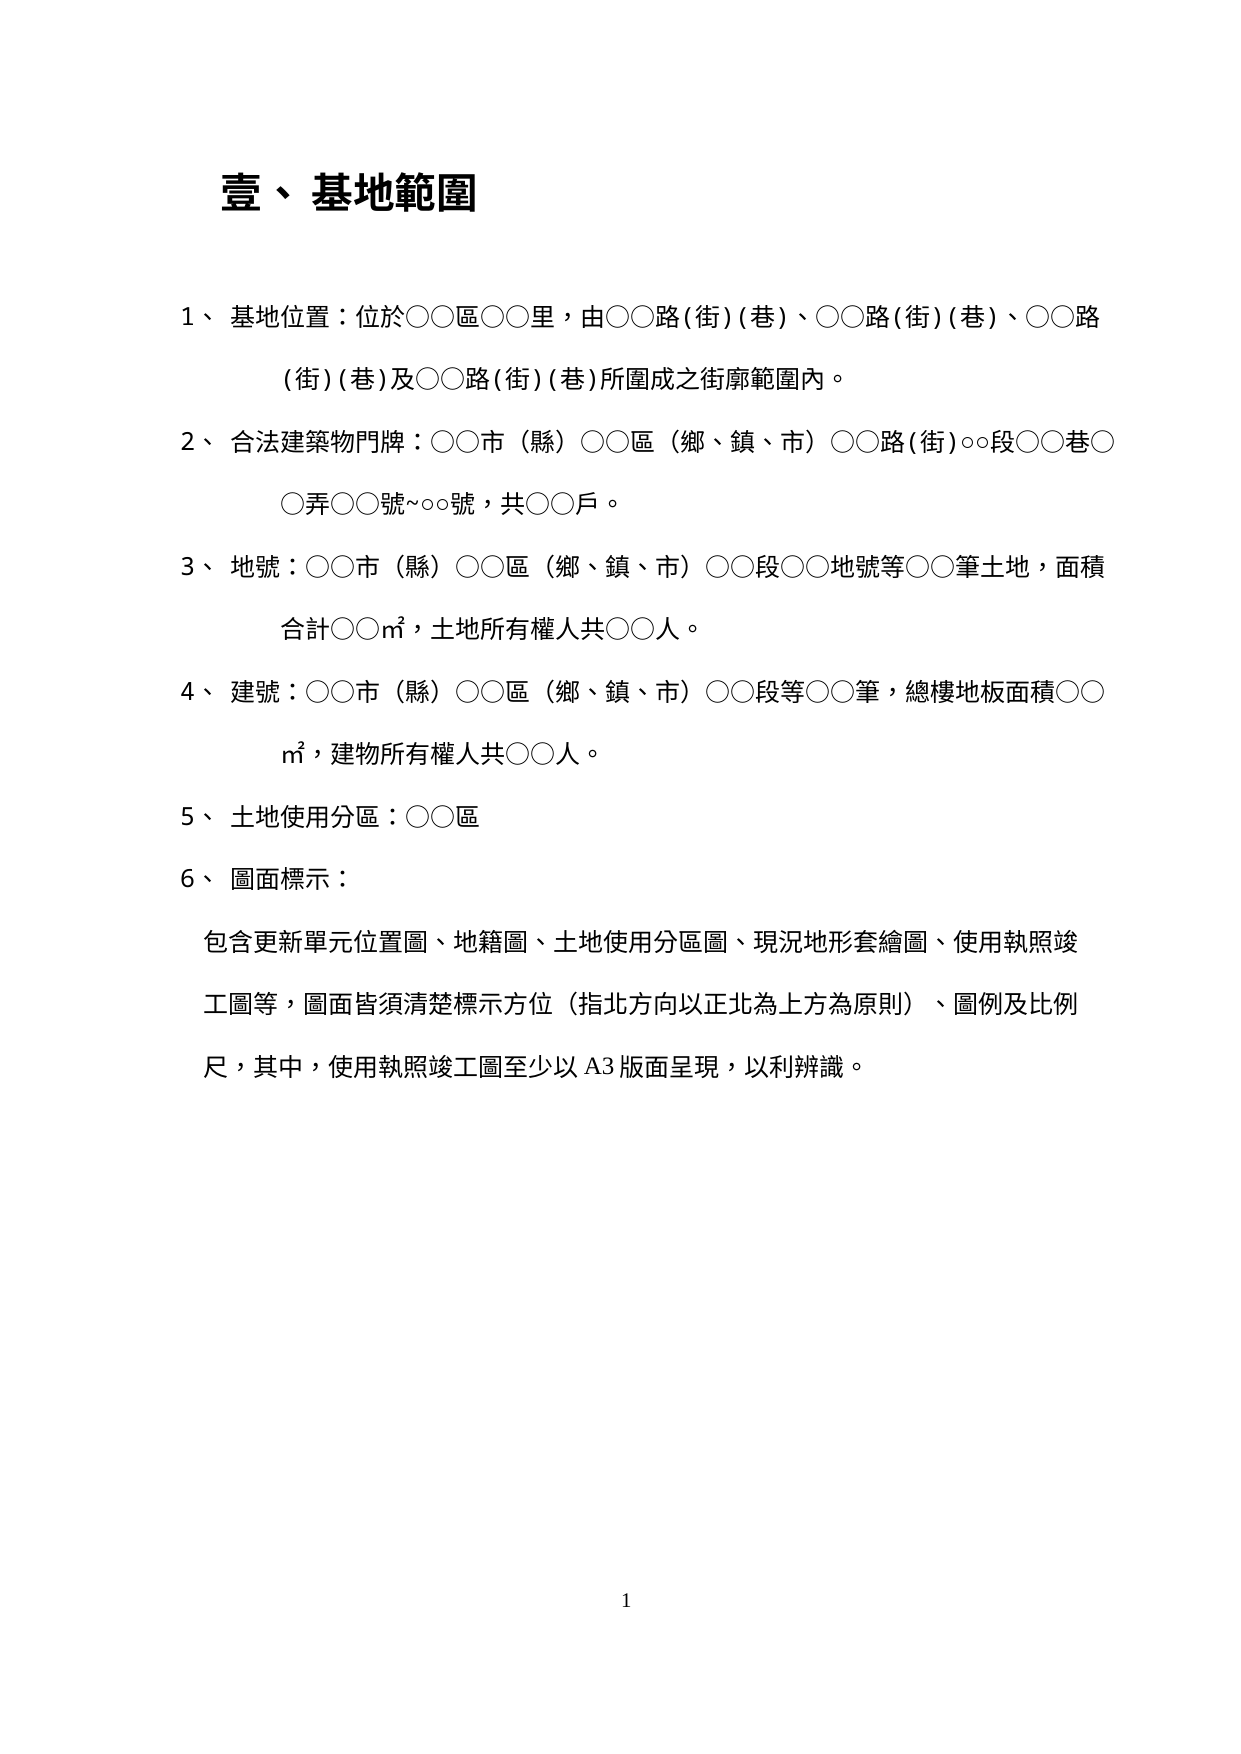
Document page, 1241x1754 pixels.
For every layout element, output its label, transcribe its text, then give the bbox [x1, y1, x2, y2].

list 圖面標示： [180, 836, 1122, 899]
text 包含更新單元位置圖、地籍圖、土地使用分區圖、現況地形套繪圖、使用執照竣工圖等，圖面皆須清楚標示方位（指北方向以正北為上方為原則）、圖例及比例尺，其中，使用執照竣工圖至少以A3版面呈現，以利辨識。 [204, 899, 1097, 1086]
list 土地使用分區：○○區 [180, 774, 1122, 836]
list 建號：○○市（縣）○○區（鄉、鎮、市）○○段等○○筆，總樓地板面積○○㎡，建物所有權人共○○人。 [180, 649, 1122, 774]
list 基地位置：位於○○區○○里，由○○路(街)(巷)、○○路(街)(巷)、○○路(街)(巷)及○○路(街)(巷)所圍成之街廓範圍內。 [180, 274, 1122, 399]
subtitle 基地範圍 [221, 149, 1122, 211]
list 地號：○○市（縣）○○區（鄉、鎮、市）○○段○○地號等○○筆土地，面積合計○○㎡，土地所有權人共○○人。 [180, 524, 1122, 649]
list 合法建築物門牌：○○市（縣）○○區（鄉、鎮、市）○○路(街)○○段○○巷○○弄○○號~○○號，共○○戶。 [180, 399, 1122, 524]
